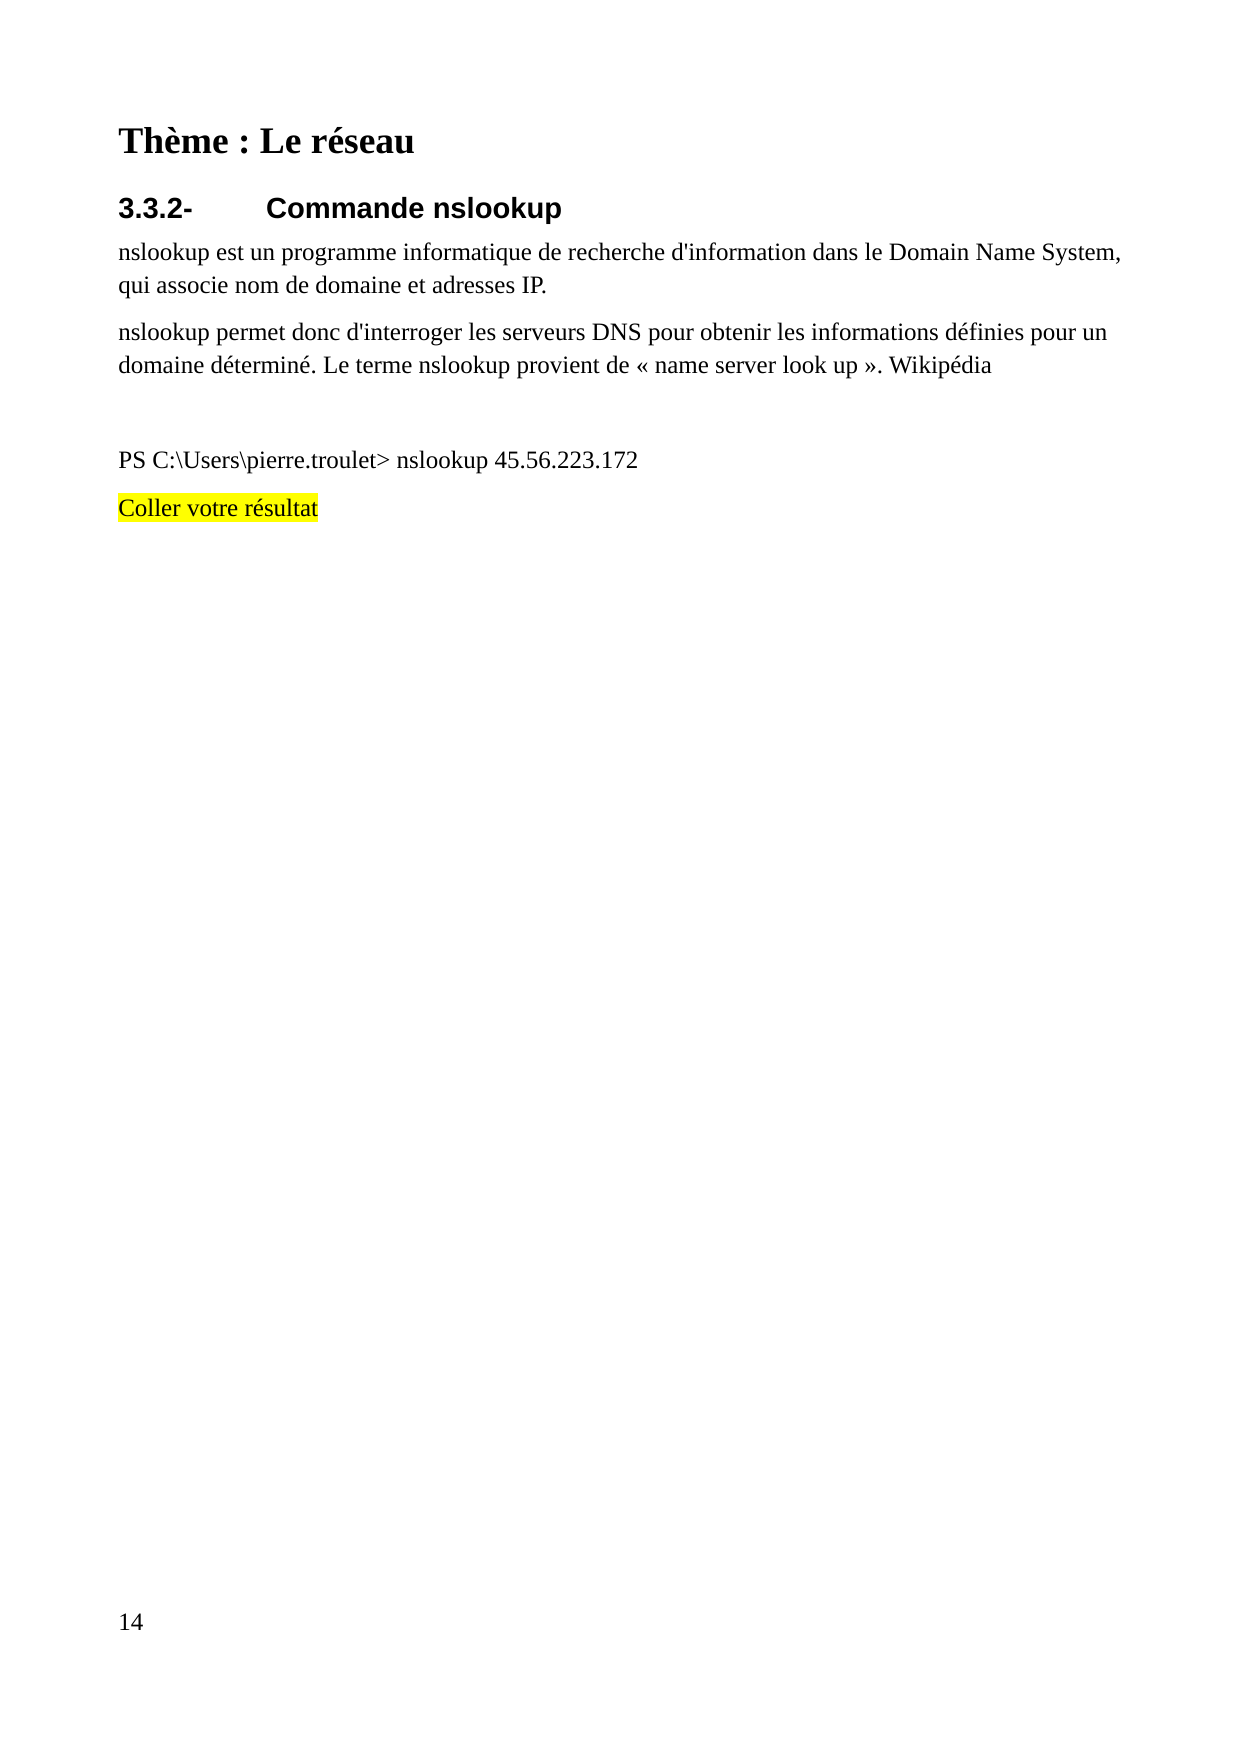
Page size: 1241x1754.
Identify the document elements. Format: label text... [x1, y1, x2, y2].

text nslookup permet donc d'interroger les serveurs DNS pour obtenir les informations définies pour un domaine déterminé. Le terme nslookup provient de « name server look up ». Wikipédia [118, 317, 1122, 379]
text Coller votre résultat [118, 493, 1122, 522]
text nslookup est un programme informatique de recherche d'information dans le Domain Name System, qui associe nom de domaine et adresses IP. [118, 237, 1122, 298]
subtitle Commande nslookup [118, 191, 1122, 224]
text PS C:\Users\pierre.troulet> nslookup 45.56.223.172 [118, 446, 1122, 474]
